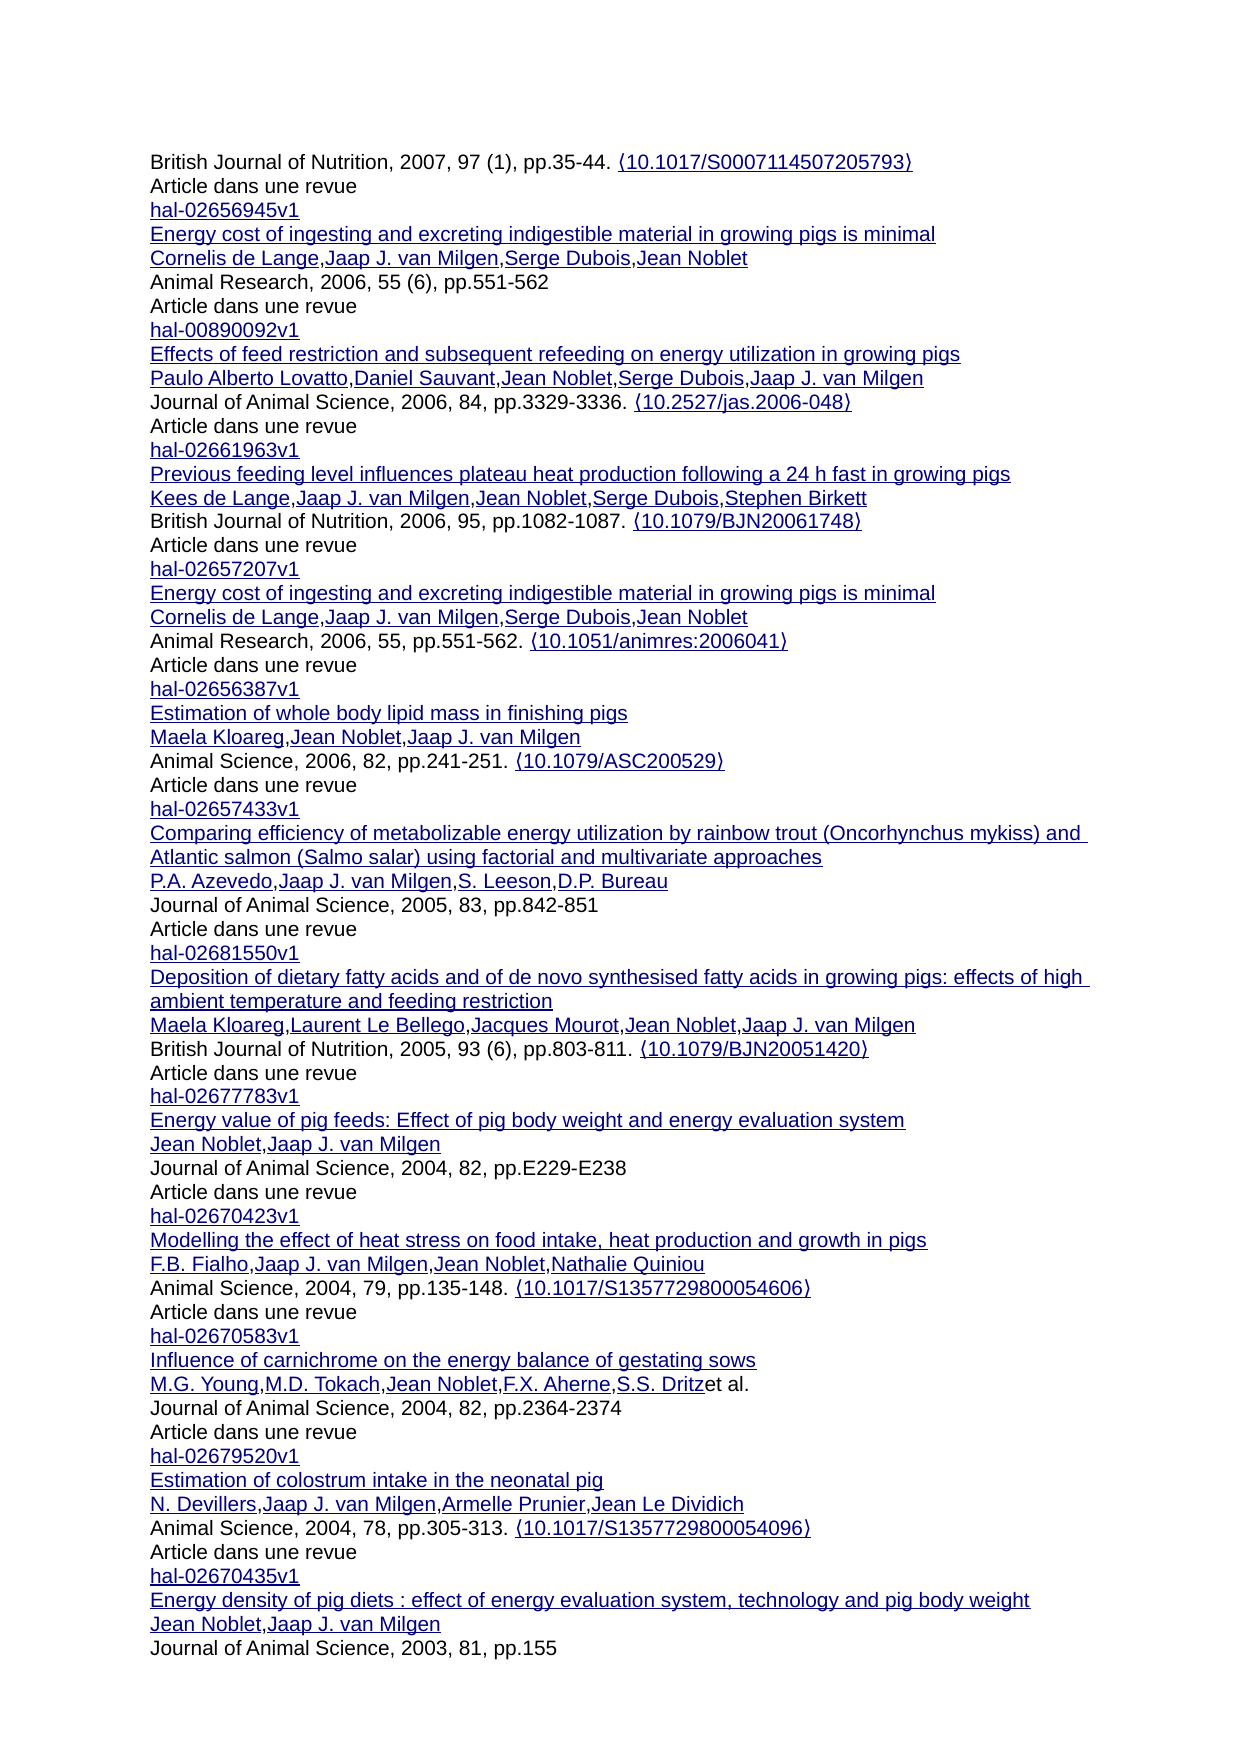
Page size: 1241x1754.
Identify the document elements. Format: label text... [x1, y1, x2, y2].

table_cell Estimation of whole body lipid mass in finishing pigs Maela Kloareg,Jean Noblet,Jaap J. van Milgen Animal Science, 2006, 82, pp.241-251. ⟨10.1079/ASC200529⟩ Article dans une revue hal-02657433v1 [150, 701, 1090, 821]
table_cell Effects of feed restriction and subsequent refeeding on energy utilization in growing pigs Paulo Alberto Lovatto,Daniel Sauvant,Jean Noblet,Serge Dubois,Jaap J. van Milgen Journal of Animal Science, 2006, 84, pp.3329-3336. ⟨10.2527/jas.2006-048⟩ Article dans une revue hal-02661963v1 [150, 342, 1090, 461]
table_cell Estimation of colostrum intake in the neonatal pig N. Devillers,Jaap J. van Milgen,Armelle Prunier,Jean Le Dividich Animal Science, 2004, 78, pp.305-313. ⟨10.1017/S1357729800054096⟩ Article dans une revue hal-02670435v1 [150, 1468, 1090, 1587]
table_cell Modelling the effect of heat stress on food intake, heat production and growth in pigs F.B. Fialho,Jaap J. van Milgen,Jean Noblet,Nathalie Quiniou Animal Science, 2004, 79, pp.135-148. ⟨10.1017/S1357729800054606⟩ Article dans une revue hal-02670583v1 [150, 1228, 1090, 1348]
table_cell Deposition of dietary fatty acids and of de novo synthesised fatty acids in growing pigs: effects of high [150, 965, 1090, 986]
table_cell British Journal of Nutrition, 2007, 97 (1), pp.35-44. ⟨10.1017/S0007114507205793⟩ Article dans une revue hal-02656945v1 [150, 150, 1090, 222]
table_cell Previous feeding level influences plateau heat production following a 24 h fast in growing pigs Kees de Lange,Jaap J. van Milgen,Jean Noblet,Serge Dubois,Stephen Birkett British Journal of Nutrition, 2006, 95, pp.1082-1087. ⟨10.1079/BJN20061748⟩ Article dans une revue hal-02657207v1 [150, 461, 1090, 581]
table_cell Energy density of pig diets : effect of energy evaluation system, technology and pig body weight Jean Noblet,Jaap J. van Milgen Journal of Animal Science, 2003, 81, pp.155 [150, 1588, 1090, 1659]
table_cell ambient temperature and feeding restriction Maela Kloareg,Laurent Le Bellego,Jacques Mourot,Jean Noblet,Jaap J. van Milgen British Journal of Nutrition, 2005, 93 (6), pp.803-811. ⟨10.1079/BJN20051420⟩ Article dans une revue hal-02677783v1 [150, 987, 1090, 1108]
table_cell Energy value of pig feeds: Effect of pig body weight and energy evaluation system Jean Noblet,Jaap J. van Milgen Journal of Animal Science, 2004, 82, pp.E229-E238 Article dans une revue hal-02670423v1 [150, 1108, 1090, 1228]
table_cell Energy cost of ingesting and excreting indigestible material in growing pigs is minimal Cornelis de Lange,Jaap J. van Milgen,Serge Dubois,Jean Noblet Animal Research, 2006, 55 (6), pp.551-562 Article dans une revue hal-00890092v1 [150, 222, 1090, 342]
table_cell Influence of carnichrome on the energy balance of gestating sows M.G. Young,M.D. Tokach,Jean Noblet,F.X. Aherne,S.S. Dritzet al. Journal of Animal Science, 2004, 82, pp.2364-2374 Article dans une revue hal-02679520v1 [150, 1348, 1090, 1468]
table_cell Energy cost of ingesting and excreting indigestible material in growing pigs is minimal Cornelis de Lange,Jaap J. van Milgen,Serge Dubois,Jean Noblet Animal Research, 2006, 55, pp.551-562. ⟨10.1051/animres:2006041⟩ Article dans une revue hal-02656387v1 [150, 581, 1090, 701]
table_cell Comparing efficiency of metabolizable energy utilization by rainbow trout (Oncorhynchus mykiss) and Atlantic salmon (Salmo salar) using factorial and multivariate approaches P.A. Azevedo,Jaap J. van Milgen,S. Leeson,D.P. Bureau Journal of Animal Science, 2005, 83, pp.842-851 Article dans une revue hal-02681550v1 [150, 821, 1090, 964]
